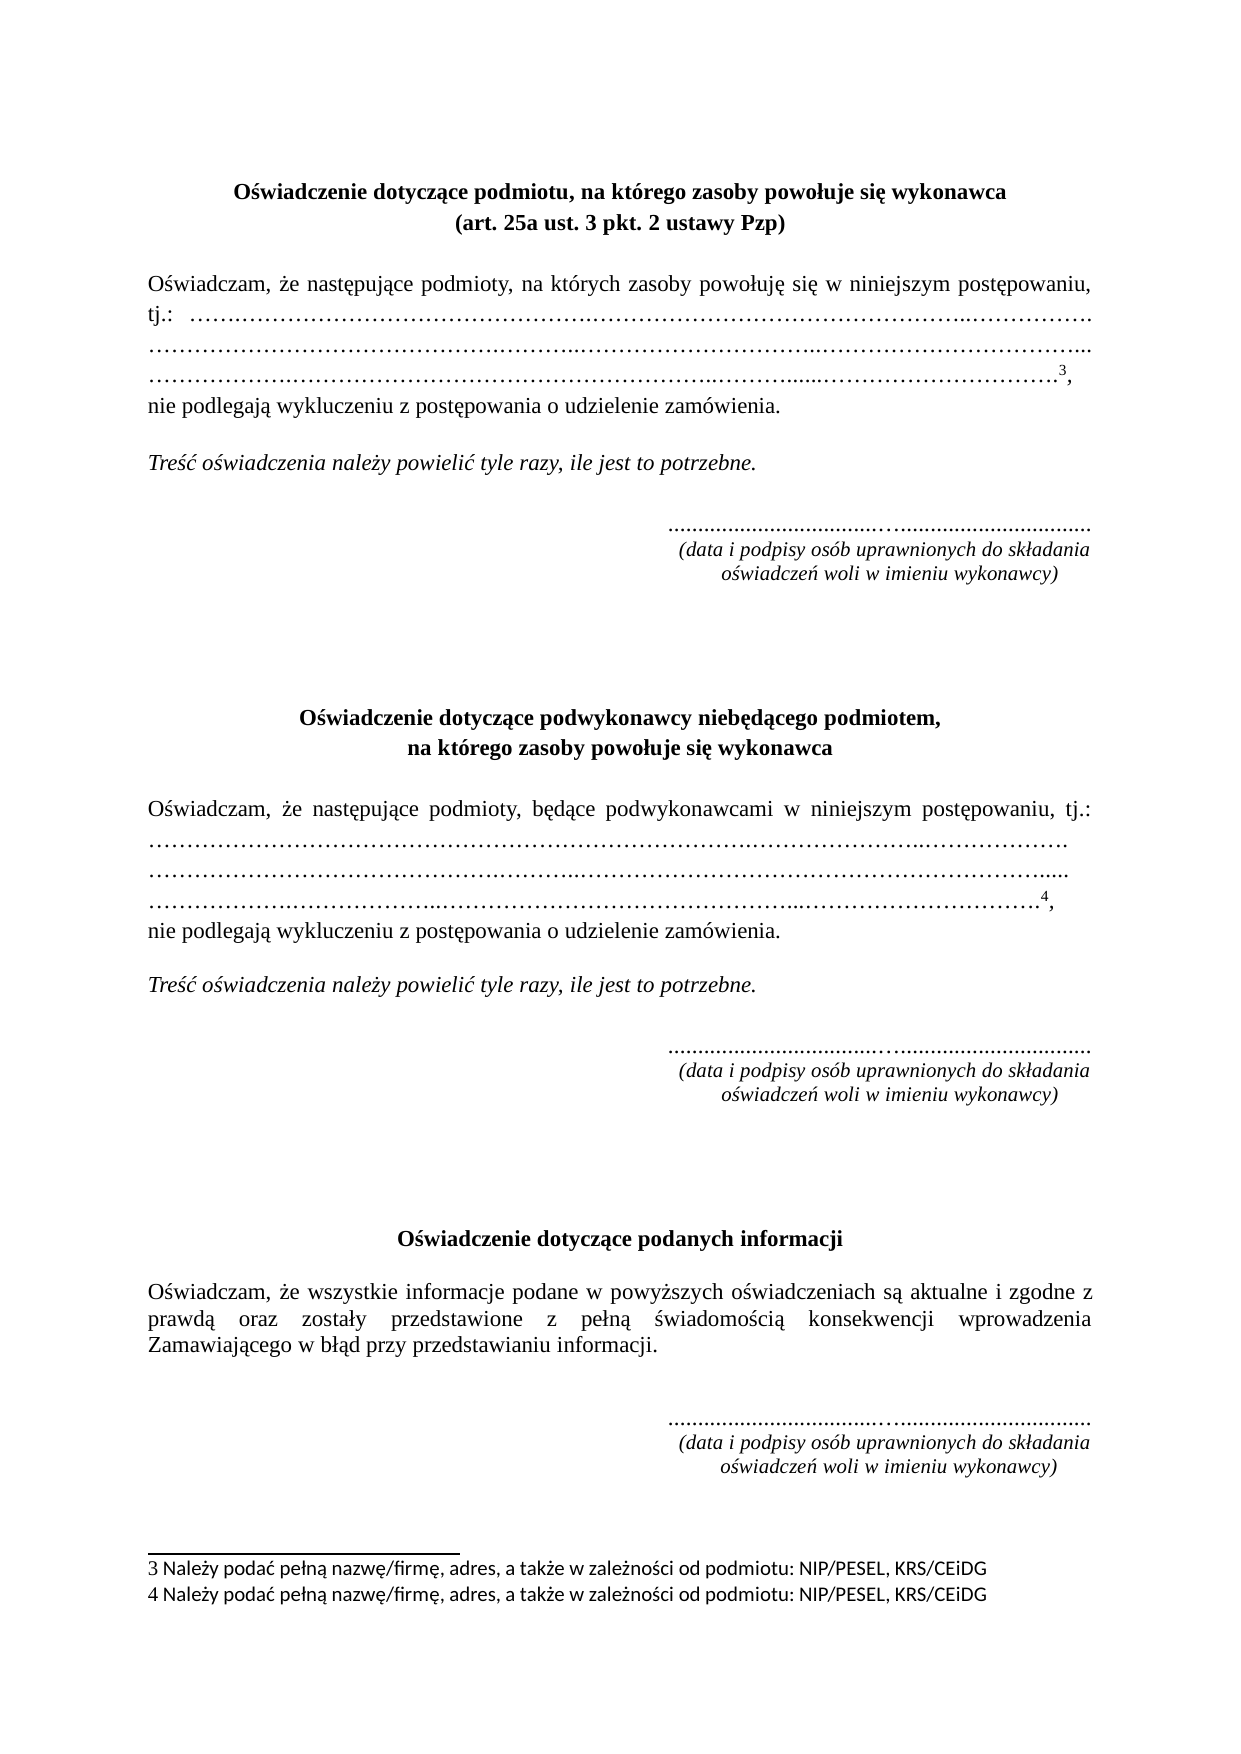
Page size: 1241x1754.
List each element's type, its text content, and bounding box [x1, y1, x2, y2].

text oświadczeń woli w imieniu wykonawcy) [148, 561, 1088, 584]
list Treść oświadczenia należy powielić tyle razy, ile jest to potrzebne. [148, 449, 1093, 475]
text ...................................…................................ [148, 1403, 1093, 1430]
list Treść oświadczenia należy powielić tyle razy, ile jest to potrzebne. [148, 971, 1093, 997]
list na którego zasoby powołuje się wykonawca [148, 734, 1093, 761]
list (art. 25a ust. 3 pkt. 2 ustawy Pzp) [148, 209, 1093, 235]
text oświadczeń woli w imieniu wykonawcy) [148, 1454, 1093, 1478]
text nie podlegają wykluczeniu z postępowania o udzielenie zamówienia. [148, 392, 1093, 418]
text Oświadczenie dotyczące podanych informacji [148, 1225, 1093, 1252]
text (data i podpisy osób uprawnionych do składania [148, 1430, 1093, 1454]
text Oświadczam, że wszystkie informacje podane w powyższych oświadczeniach są aktualne i zgodne z prawdą oraz zostały przedstawione z pełną świadomością konsekwencji wprowadzenia Zamawiającego w błąd przy przedstawianiu informacji. [148, 1278, 1093, 1358]
text (data i podpisy osób uprawnionych do składania [148, 1058, 1093, 1082]
text (data i podpisy osób uprawnionych do składania [148, 536, 1093, 561]
list Oświadczenie dotyczące podmiotu, na którego zasoby powołuje się wykonawca [148, 178, 1093, 205]
text Oświadczam, że następujące podmioty, na których zasoby powołuję się w niniejszym postępowaniu, tj.: …….……………………………………….…………………………………………..…………….……………………………………….………..…………………………..……………………………...……………….………………………………………………..………......…………………………., [148, 270, 1093, 388]
list Oświadczenie dotyczące podwykonawcy niebędącego podmiotem, [148, 704, 1093, 730]
list Oświadczam, że następujące podmioty, będące podwykonawcami w niniejszym postępowaniu, tj.: …………………………………………………………………….…………………..……………….……………………………………….………..…………………………………………………….....……………….………………..………………………………………...…………………………., [148, 795, 1093, 913]
text ...................................…................................ [148, 1032, 1093, 1058]
text oświadczeń woli w imieniu wykonawcy) [148, 1082, 1088, 1106]
text Należy podać pełną nazwę/firmę, adres, a także w zależności od podmiotu: NIP/PESEL, KRS/CEiDG [148, 1580, 1093, 1606]
text nie podlegają wykluczeniu z postępowania o udzielenie zamówienia. [148, 917, 1093, 944]
text Należy podać pełną nazwę/firmę, adres, a także w zależności od podmiotu: NIP/PESEL, KRS/CEiDG [148, 1554, 1093, 1580]
text ...................................…................................ [148, 510, 1093, 536]
